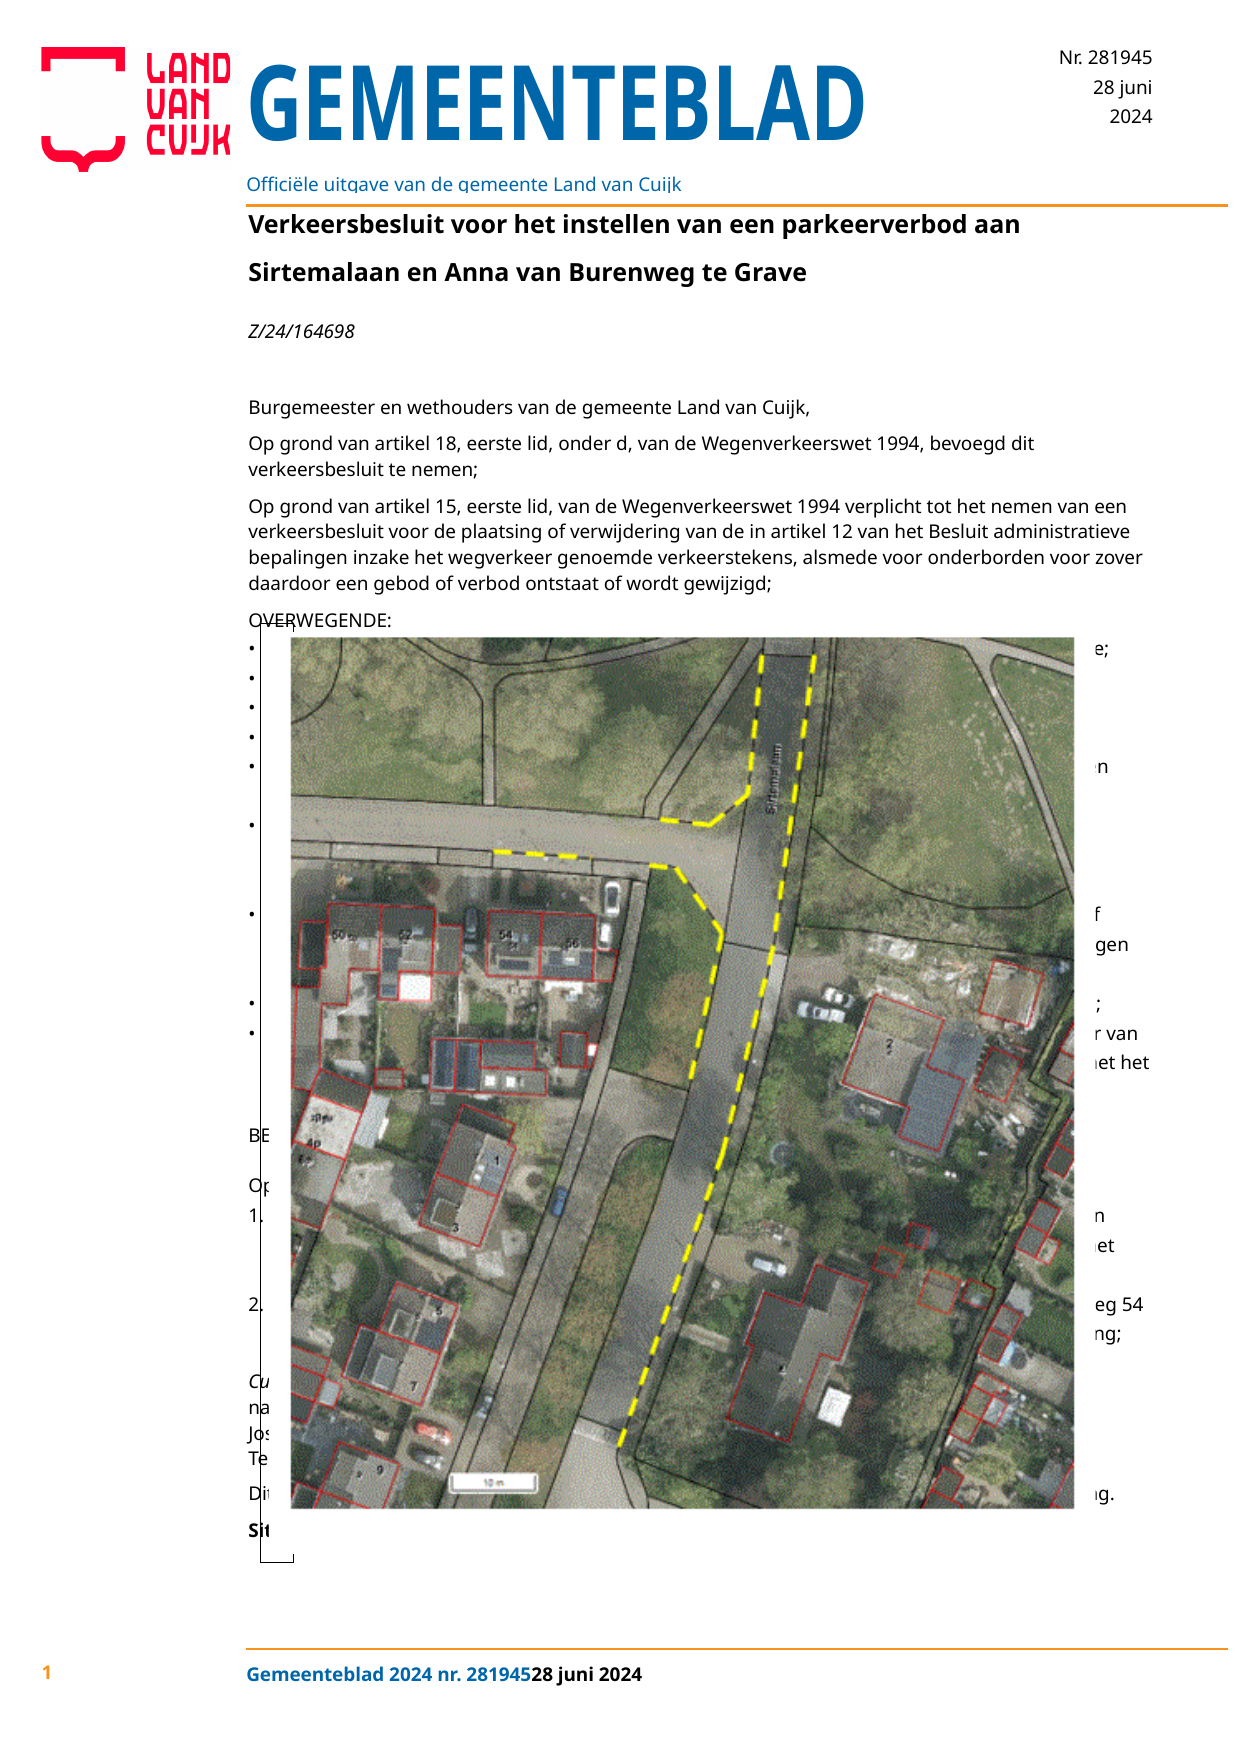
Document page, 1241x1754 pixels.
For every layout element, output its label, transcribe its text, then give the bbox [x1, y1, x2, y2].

text Op grond van artikel 18, eerste lid, onder d, van de Wegenverkeerswet 1994, bevoegd dit verkeersbesluit te nemen; [248, 431, 1152, 482]
text Teammanager Civiel & Verkeer [1096, 1446, 1152, 1471]
picture [268, 632, 1096, 1554]
text Burgemeester en wethouders van de gemeente Land van Cuijk, [248, 394, 1152, 420]
text Cuijk, 19 juni 2024 [1096, 1368, 1152, 1394]
text OVERWEGENDE: [248, 607, 1152, 633]
text Z/24/164698 [248, 318, 1152, 344]
list dat de bovenvermelde maatregel wordt genomen op basis van artikel 2 van de Wegenverkeerswet 1994 om de door het verkeer veroorzaakte overlast en hinder te voorkomen; [1096, 813, 1152, 898]
list dat gelet op artikel 24 van het BABW overleg is gevoerd met de taakaccenthouder verkeer van politie eenheid Oost-Brabant en basisteam Maas en Leijgraaf en dat deze akkoord gaat met het onderstaand besluit. [1096, 1020, 1152, 1105]
text Op grond van artikel 15, eerste lid, van de Wegenverkeerswet 1994 verplicht tot het nemen van een verkeersbesluit voor de plaatsing of verwijdering van de in artikel 12 van het Besluit administratieve bepalingen inzake het wegverkeer genoemde verkeerstekens, alsmede voor onderborden voor zover daardoor een gebod of verbod ontstaat of wordt gewijzigd; [248, 493, 1152, 596]
text Op grond van vorenstaande overwegingen tot: [1096, 1173, 1152, 1198]
text Jos Bennink [248, 1420, 260, 1446]
list dat het daarom gewenst is om een parkeerverbod in te stellen op bovengenoemde straten door het plaatsen van een onderbroken gele streep [1096, 753, 1152, 809]
text Jos Bennink [1096, 1420, 1152, 1446]
text Verkeersbesluit voor het instellen van een parkeerverbod aan Sirtemalaan en Anna van Burenweg te Grave [248, 207, 1152, 288]
text Situatieschets [1096, 1522, 1152, 1541]
text BESLUITEN: [248, 1122, 260, 1148]
text namens burgemeester en wethouders van de gemeente Land van Cuijk, [1096, 1394, 1152, 1420]
text BESLUITEN: [1096, 1122, 1152, 1148]
list dat gelet op artikel 2 van de WVW 1994 de verkeersmaatregel strekt tot het voorkomen of beperken van door het verkeer veroorzaakte overlast, hinder of schade alsmede de gevolgen voor het milieu, bedoeld in de Wet milieubeheer; [1096, 901, 1152, 986]
picture [41, 47, 231, 172]
